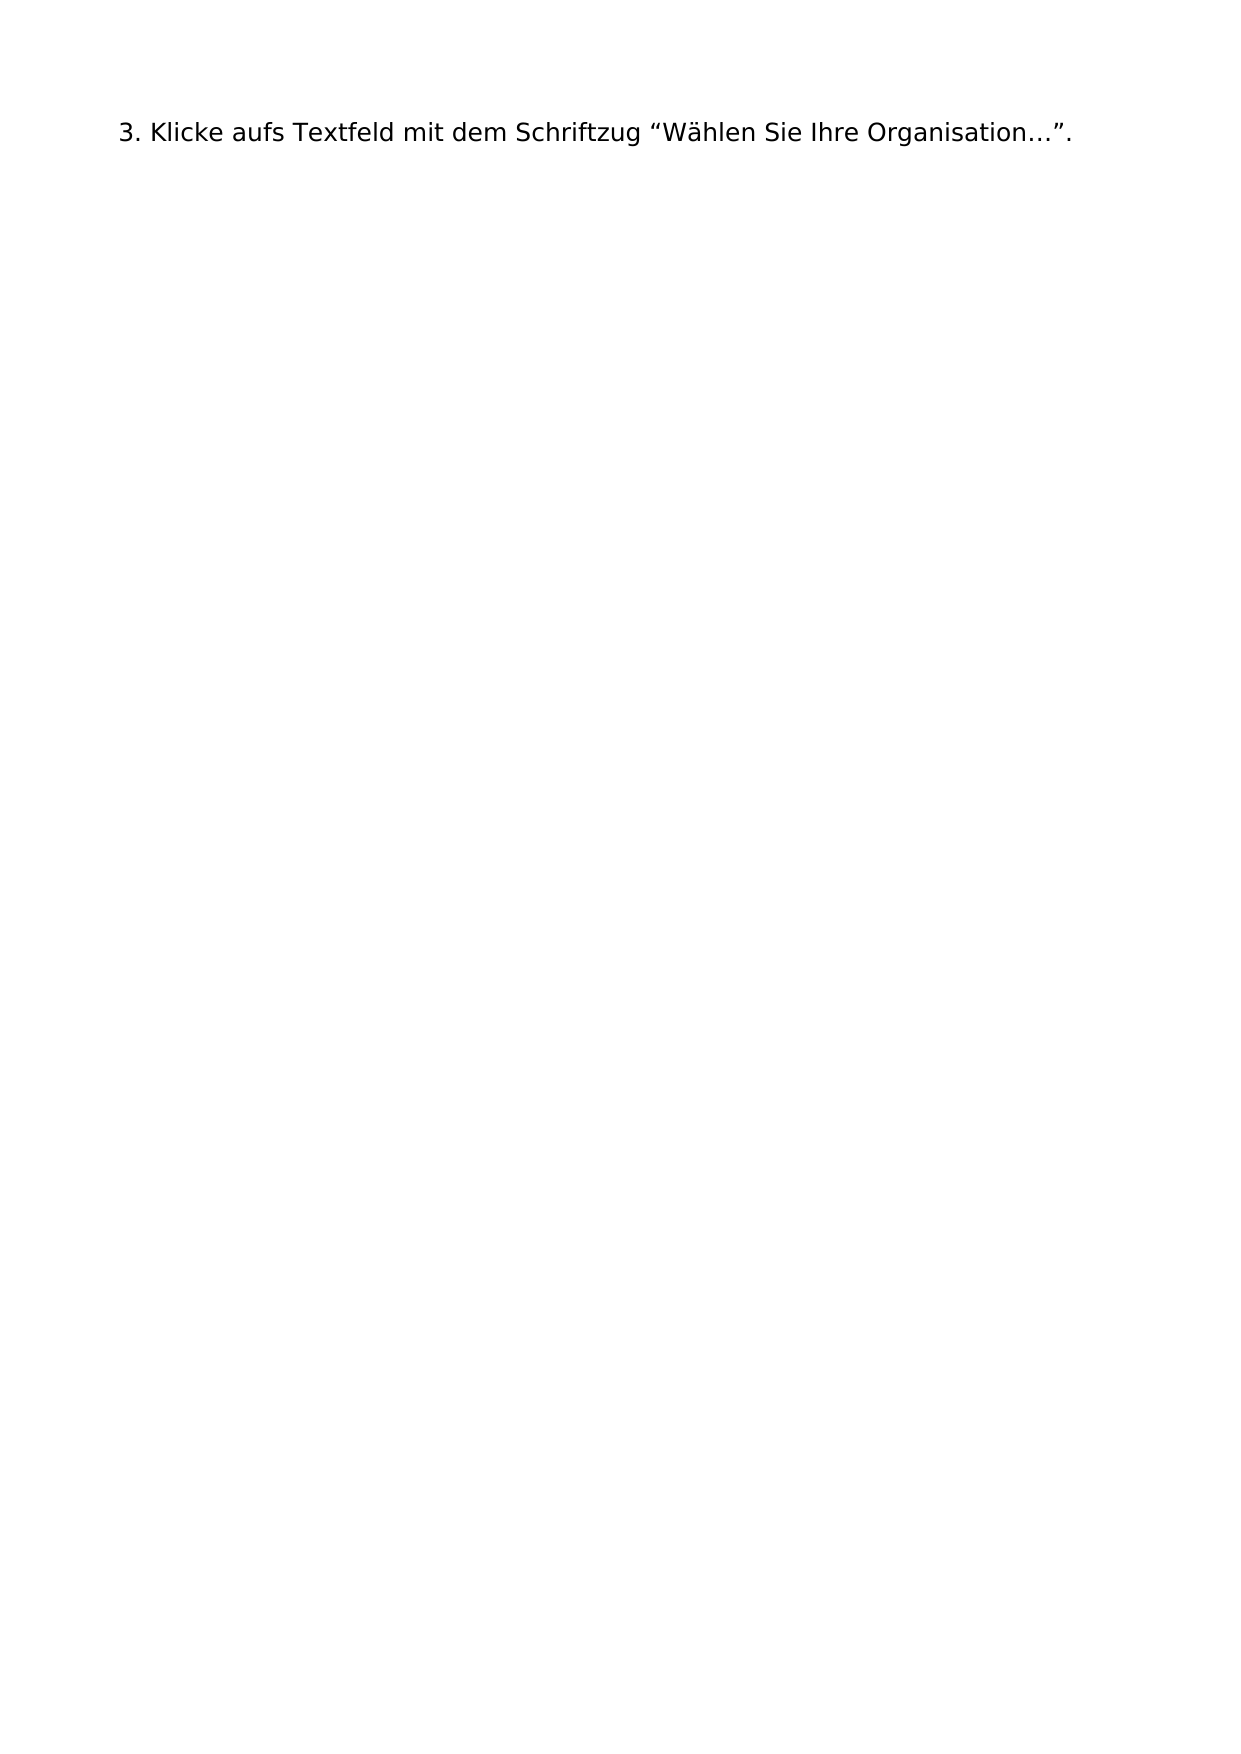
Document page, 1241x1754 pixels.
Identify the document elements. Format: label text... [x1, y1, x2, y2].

text 3. Klicke aufs Textfeld mit dem Schriftzug “Wählen Sie Ihre Organisation…”. [118, 118, 1122, 147]
